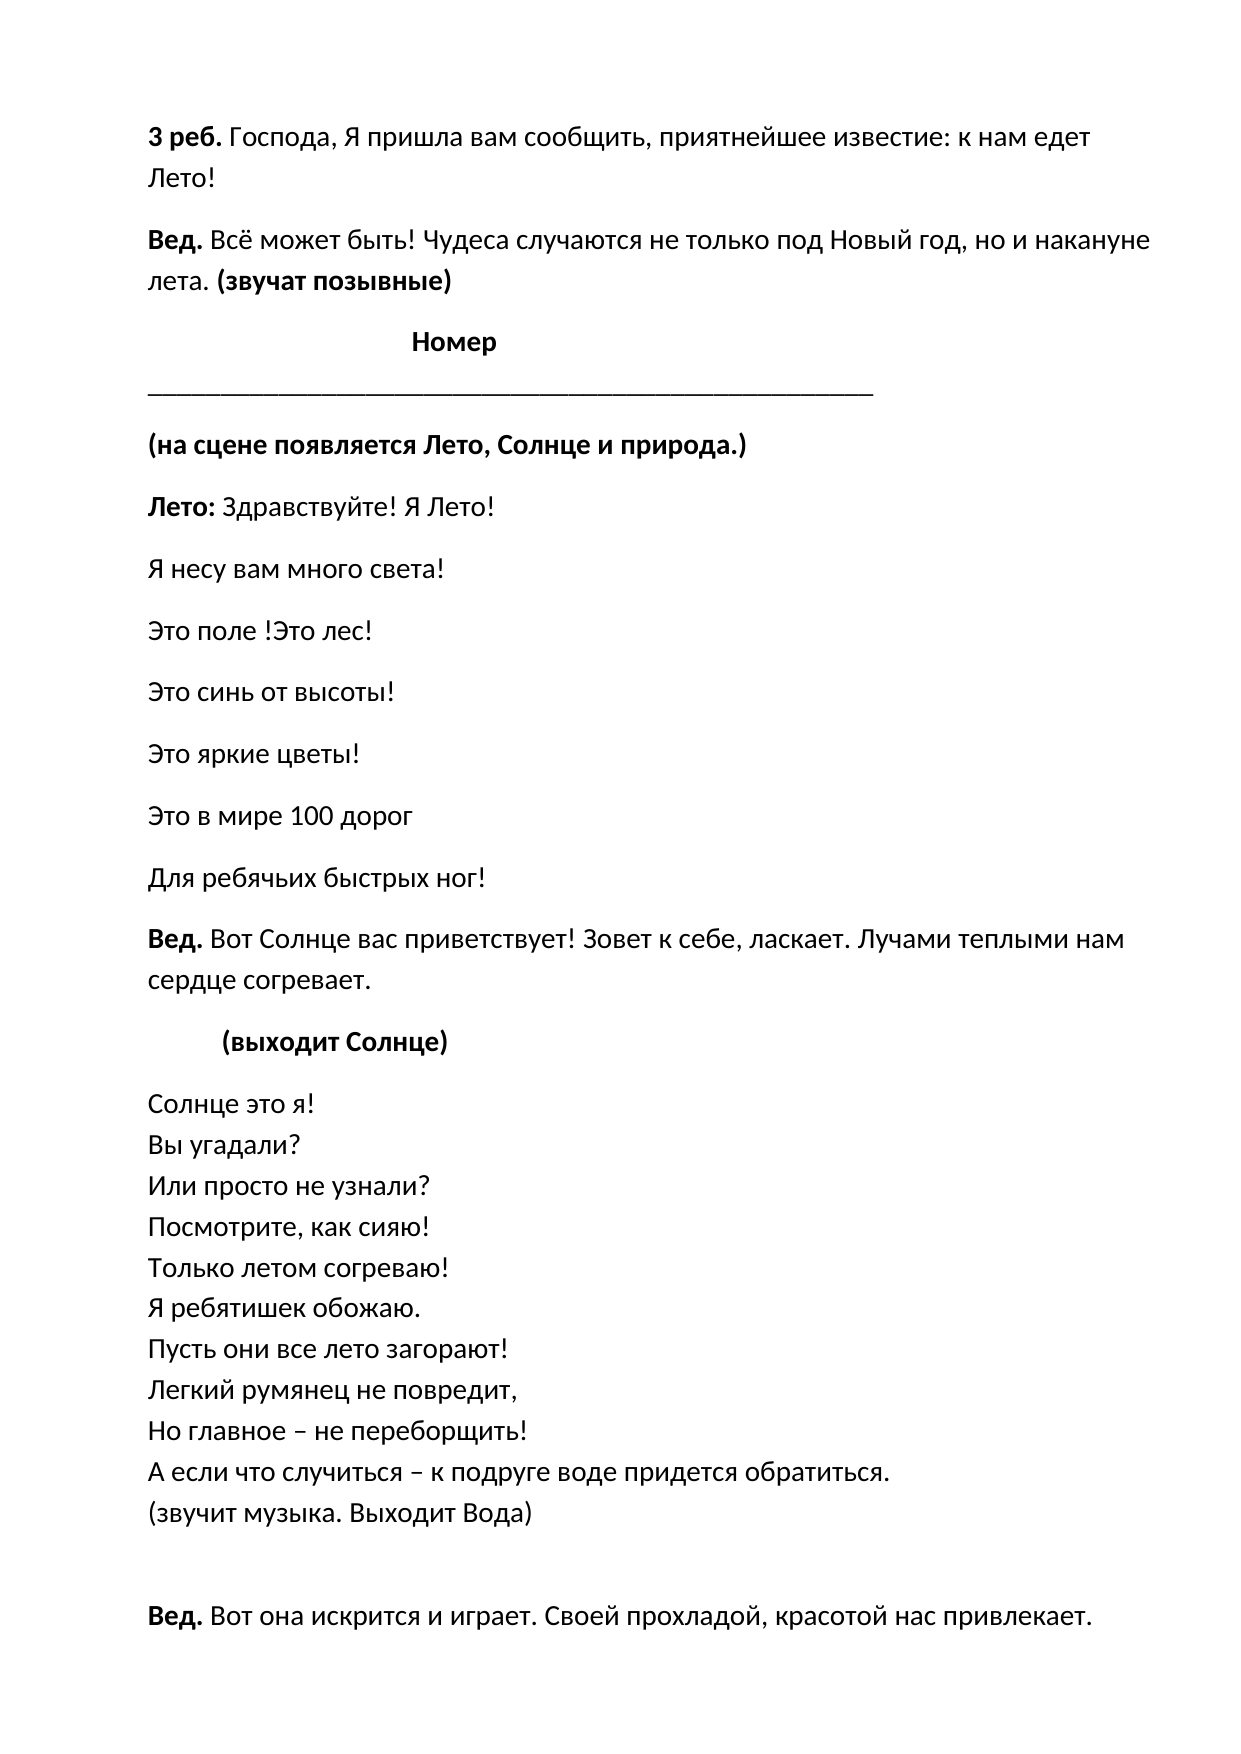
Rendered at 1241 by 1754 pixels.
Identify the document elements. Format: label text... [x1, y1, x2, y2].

text Вед. Всё может быть! Чудеса случаются не только под Новый год, но и накануне лета. (звучат позывные) [148, 221, 1152, 297]
text Номер __________________________________________________ [148, 323, 1152, 400]
text Это синь от высоты! [148, 673, 1152, 709]
text Солнце это я! [148, 1085, 1152, 1121]
text Только летом согреваю! [148, 1249, 1152, 1284]
text Это поле !Это лес! [148, 612, 1152, 647]
text Но главное – не переборщить! [148, 1412, 1152, 1448]
text (на сцене появляется Лето, Солнце и природа.) [148, 426, 1152, 462]
text 3 реб. Господа, Я пришла вам сообщить, приятнейшее известие: к нам едет Лето! [148, 118, 1152, 195]
text Я несу вам много света! [148, 550, 1152, 585]
text Или просто не узнали? [148, 1167, 1152, 1202]
text Вед. Вот она искрится и играет. Своей прохладой, красотой нас привлекает. [148, 1597, 1152, 1633]
text Легкий румянец не повредит, [148, 1371, 1152, 1407]
text (выходит Солнце) [148, 1023, 1152, 1059]
text Для ребячьих быстрых ног! [148, 859, 1152, 894]
text Вы угадали? [148, 1126, 1152, 1161]
text Это в мире 100 дорог [148, 797, 1152, 832]
text Вед. Вот Солнце вас приветствует! Зовет к себе, ласкает. Лучами теплыми нам сердце согревает. [148, 920, 1152, 997]
text (звучит музыка. Выходит Вода) [148, 1494, 1152, 1530]
text Посмотрите, как сияю! [148, 1208, 1152, 1243]
text А если что случиться – к подруге воде придется обратиться. [148, 1453, 1152, 1489]
text Лето: Здравствуйте! Я Лето! [148, 488, 1152, 524]
text Пусть они все лето загорают! [148, 1331, 1152, 1366]
text Это яркие цветы! [148, 735, 1152, 771]
text Я ребятишек обожаю. [148, 1289, 1152, 1325]
